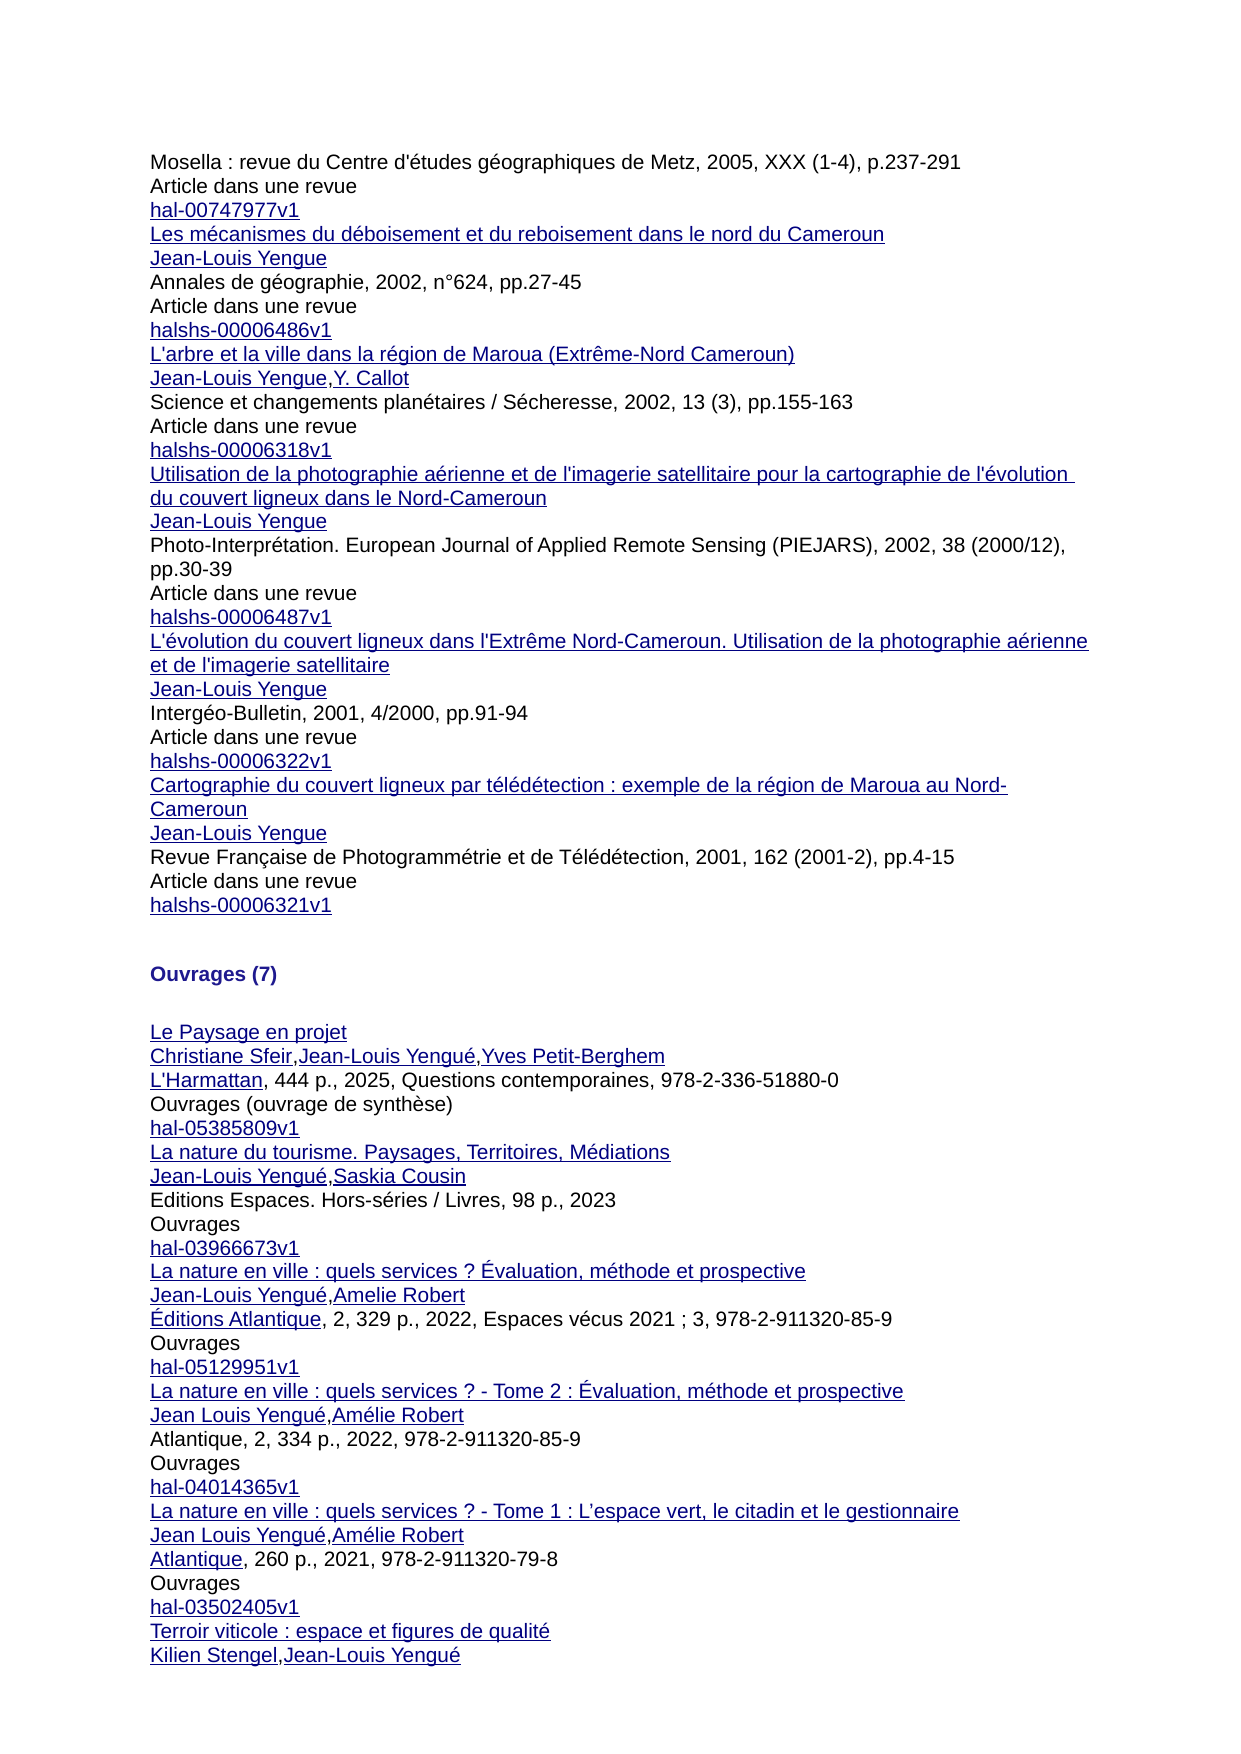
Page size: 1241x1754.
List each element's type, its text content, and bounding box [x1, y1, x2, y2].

table_cell Les mécanismes du déboisement et du reboisement dans le nord du Cameroun Jean-Louis Yengue Annales de géographie, 2002, n°624, pp.27-45 Article dans une revue halshs-00006486v1 [150, 222, 1090, 342]
table_cell La nature en ville : quels services ? - Tome 2 : Évaluation, méthode et prospective Jean Louis Yengué,Amélie Robert Atlantique, 2, 334 p., 2022, 978-2-911320-85-9 Ouvrages hal-04014365v1 [150, 1379, 1090, 1499]
table_cell Utilisation de la photographie aérienne et de l'imagerie satellitaire pour la cartographie de l'évolution du couvert ligneux dans le Nord-Cameroun Jean-Louis Yengue Photo-Interprétation. European Journal of Applied Remote Sensing (PIEJARS), 2002, 38 (2000/12), pp.30-39 Article dans une revue halshs-00006487v1 [150, 461, 1090, 629]
table_cell L'évolution du couvert ligneux dans l'Extrême Nord-Cameroun. Utilisation de la photographie aérienne et de l'imagerie satellitaire Jean-Louis Yengue Intergéo-Bulletin, 2001, 4/2000, pp.91-94 Article dans une revue halshs-00006322v1 [150, 629, 1090, 773]
table_cell Cartographie du couvert ligneux par télédétection : exemple de la région de Maroua au Nord-Cameroun Jean-Louis Yengue Revue Française de Photogrammétrie et de Télédétection, 2001, 162 (2001-2), pp.4-15 Article dans une revue halshs-00006321v1 [150, 773, 1090, 917]
table_cell La nature en ville : quels services ? - Tome 1 : L’espace vert, le citadin et le gestionnaire Jean Louis Yengué,Amélie Robert Atlantique, 260 p., 2021, 978-2-911320-79-8 Ouvrages hal-03502405v1 [150, 1499, 1090, 1619]
table_cell La nature du tourisme. Paysages, Territoires, Médiations Jean-Louis Yengué,Saskia Cousin Editions Espaces. Hors-séries / Livres, 98 p., 2023 Ouvrages hal-03966673v1 [150, 1140, 1090, 1259]
subtitle Ouvrages (7) [150, 961, 1090, 985]
table_cell L'arbre et la ville dans la région de Maroua (Extrême-Nord Cameroun) Jean-Louis Yengue,Y. Callot Science et changements planétaires / Sécheresse, 2002, 13 (3), pp.155-163 Article dans une revue halshs-00006318v1 [150, 342, 1090, 461]
table_header Le Paysage en projet Christiane Sfeir,Jean-Louis Yengué,Yves Petit-Berghem L'Harmattan, 444 p., 2025, Questions contemporaines, 978-2-336-51880-0 Ouvrages (ouvrage de synthèse) hal-05385809v1 [150, 1020, 1090, 1139]
table_cell Mosella : revue du Centre d'études géographiques de Metz, 2005, XXX (1-4), p.237-291 Article dans une revue hal-00747977v1 [150, 150, 1090, 222]
table_cell La nature en ville : quels services ? Évaluation, méthode et prospective Jean-Louis Yengué,Amelie Robert Éditions Atlantique, 2, 329 p., 2022, Espaces vécus 2021 ; 3, 978-2-911320-85-9 Ouvrages hal-05129951v1 [150, 1259, 1090, 1379]
table_cell Terroir viticole : espace et figures de qualité Kilien Stengel,Jean-Louis Yengué [150, 1619, 1090, 1667]
